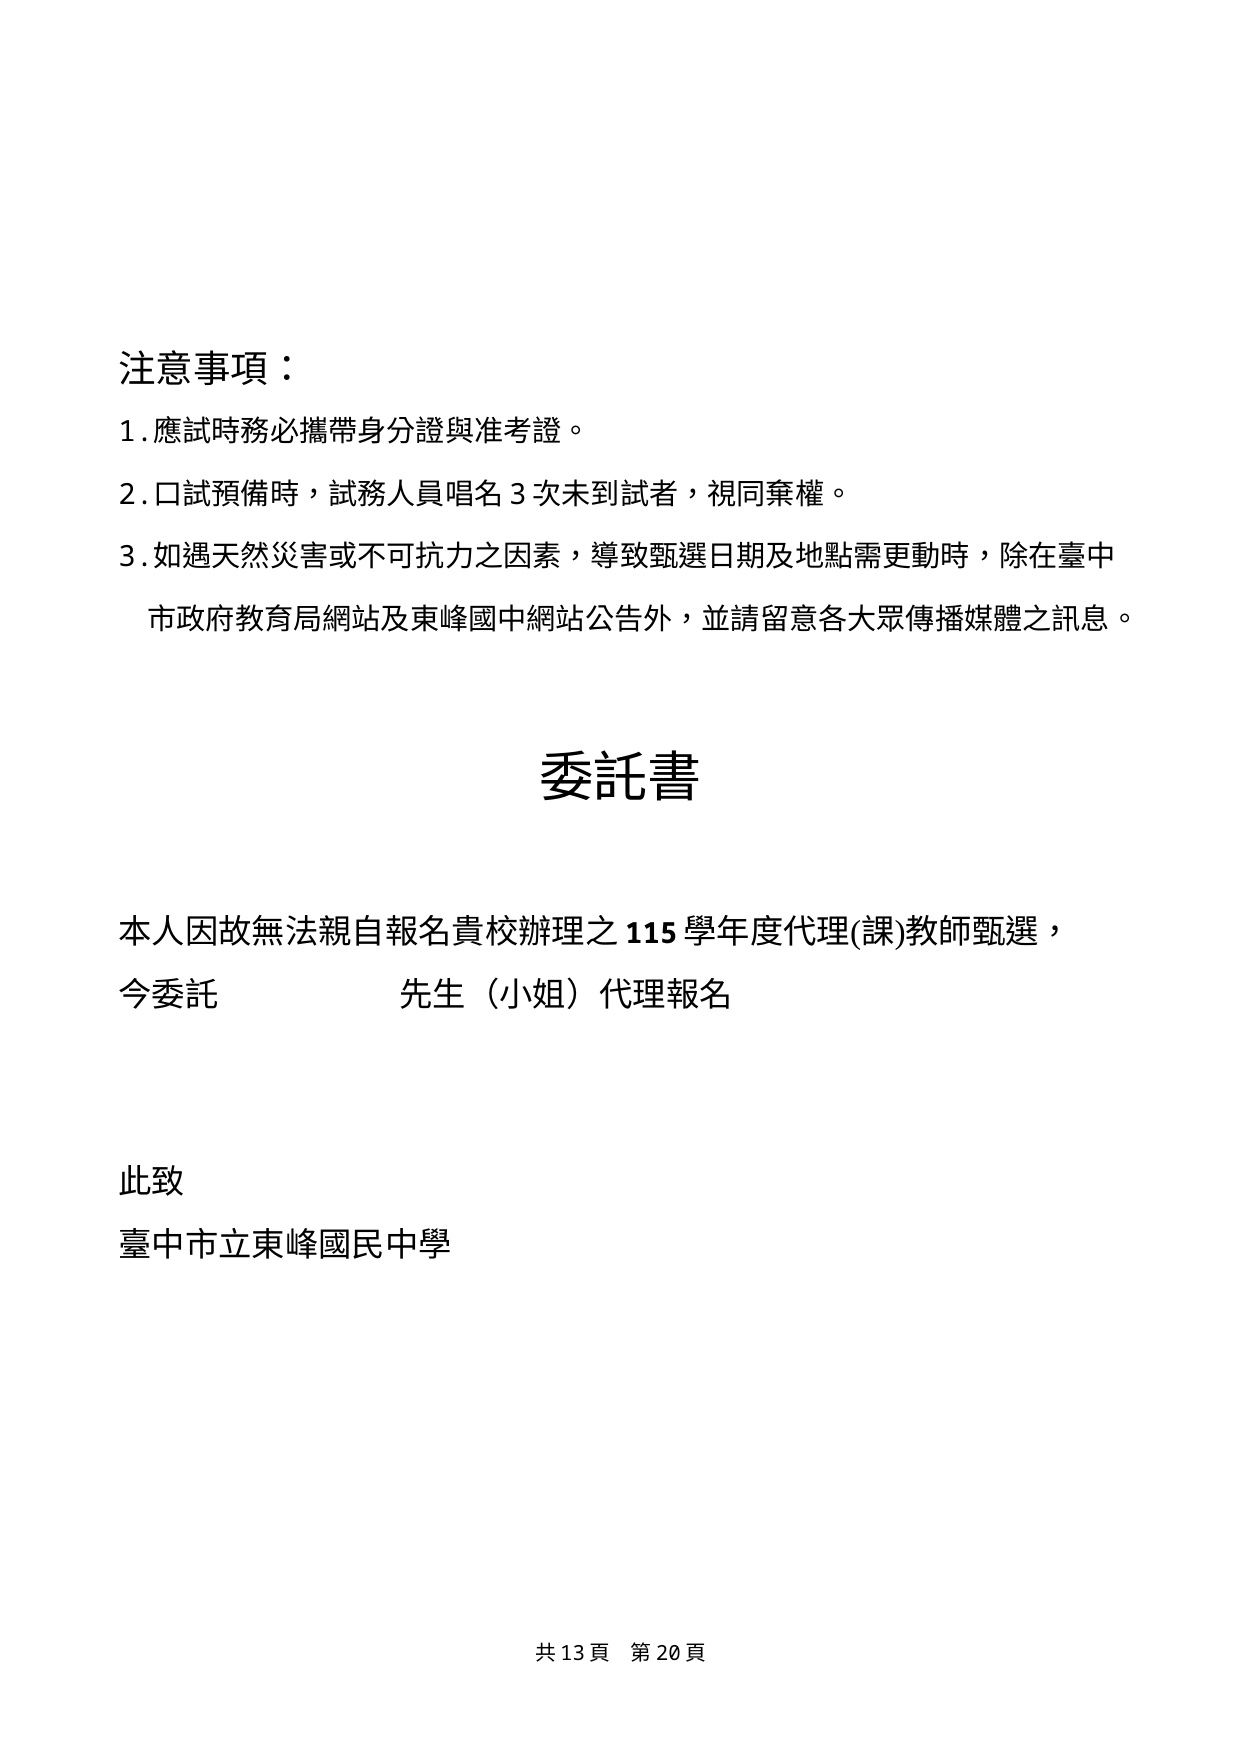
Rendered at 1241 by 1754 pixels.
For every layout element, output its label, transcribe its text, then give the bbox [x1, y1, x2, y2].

text 臺中市立東峰國民中學 [118, 1200, 1122, 1262]
text 注意事項： [118, 325, 1122, 387]
text 1.應試時務必攜帶身分證與准考證。 [118, 387, 1122, 450]
text 今委託 先生（小姐）代理報名 [118, 950, 1122, 1012]
text 本人因故無法親自報名貴校辦理之115學年度代理(課)教師甄選， [118, 887, 1122, 950]
text 委託書 [118, 700, 1122, 825]
text 此致 [118, 1137, 1122, 1200]
text 2.口試預備時，試務人員唱名3次未到試者，視同棄權。 [118, 450, 1122, 512]
text 3.如遇天然災害或不可抗力之因素，導致甄選日期及地點需更動時，除在臺中市政府教育局網站及東峰國中網站公告外，並請留意各大眾傳播媒體之訊息。 [118, 512, 1122, 637]
